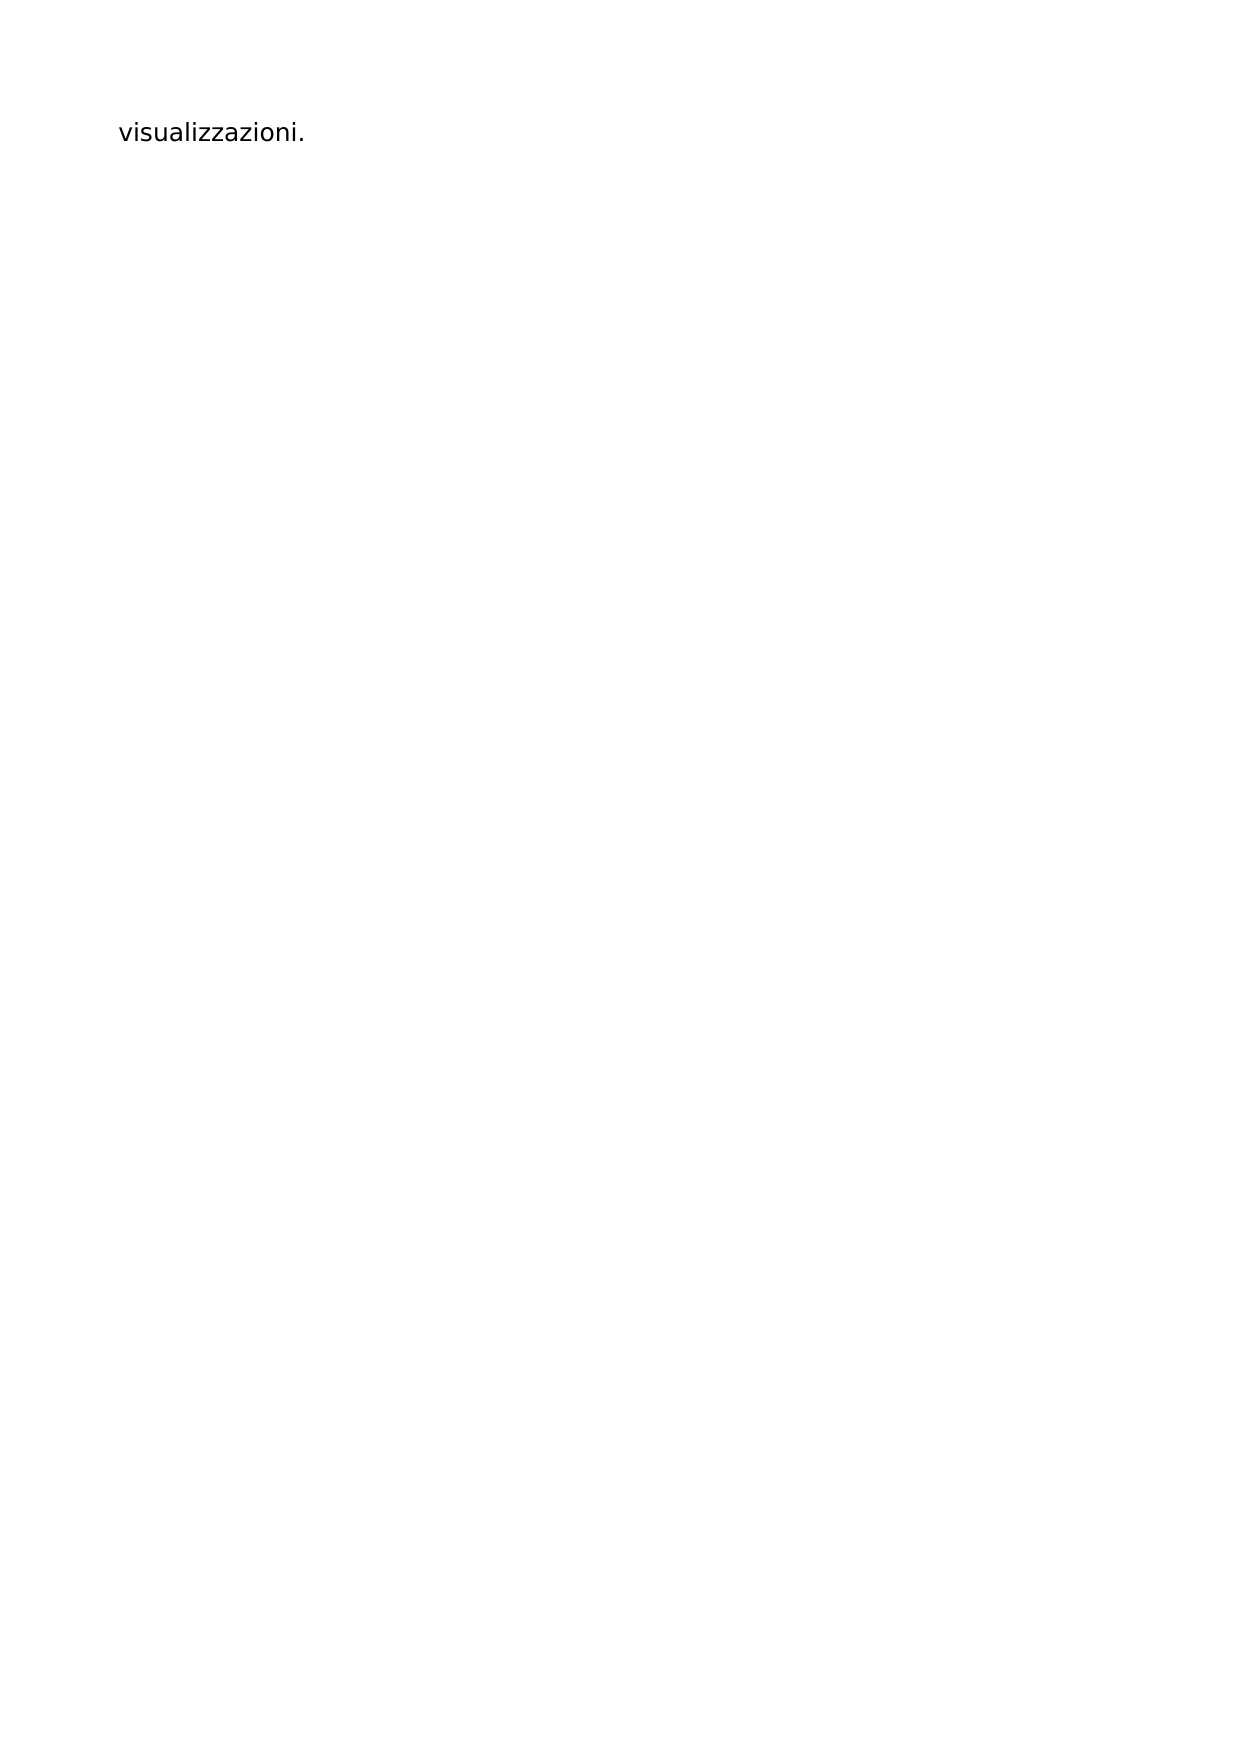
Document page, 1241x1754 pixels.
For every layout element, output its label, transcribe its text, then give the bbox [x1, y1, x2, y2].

text visualizzazioni. [118, 118, 1122, 147]
